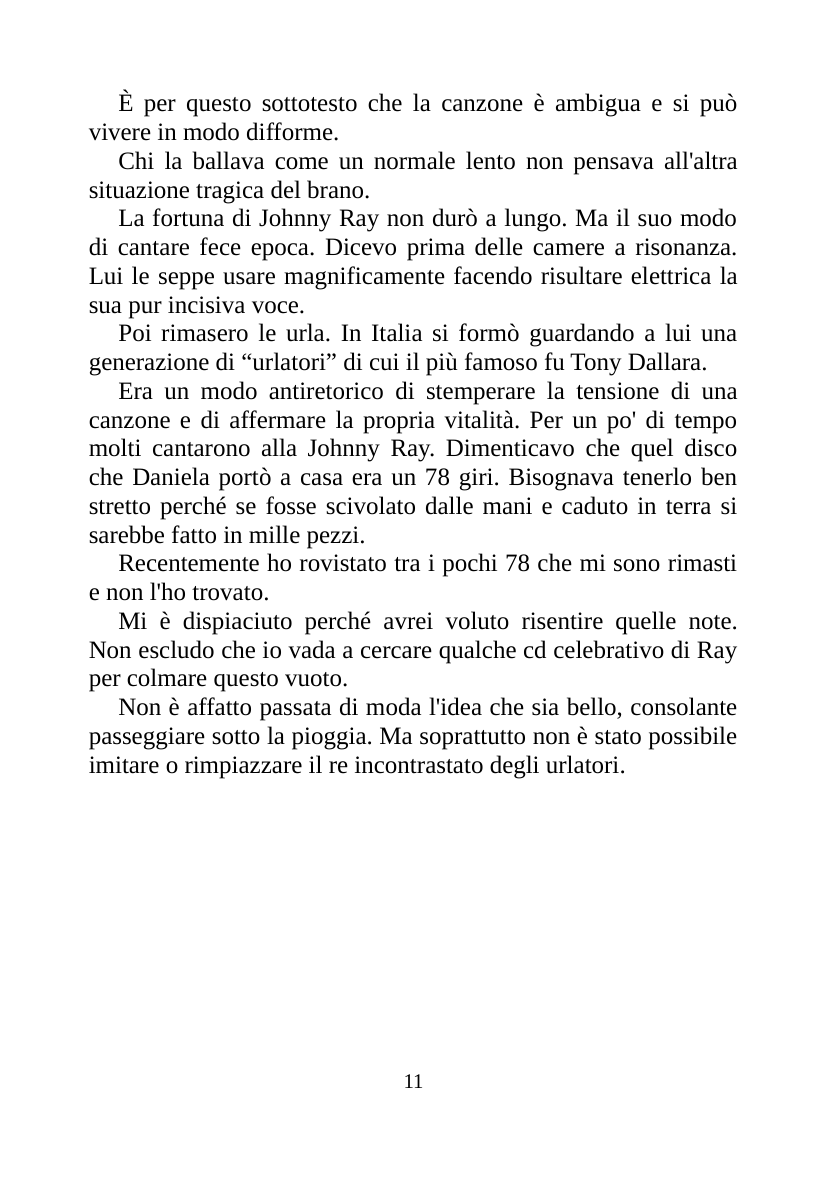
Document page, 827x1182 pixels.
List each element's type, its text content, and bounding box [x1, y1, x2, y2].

text È per questo sottotesto che la canzone è ambigua e si può vivere in modo difforme. [88, 88, 738, 146]
text Non è affatto passata di moda l'idea che sia bello, consolante passeggiare sotto la pioggia. Ma soprattutto non è stato possibile imitare o rimpiazzare il re incontrastato degli urlatori. [88, 692, 738, 778]
text La fortuna di Johnny Ray non durò a lungo. Ma il suo modo di cantare fece epoca. Dicevo prima delle camere a risonanza. Lui le seppe usare magnificamente facendo risultare elettrica la sua pur incisiva voce. [88, 203, 738, 318]
text Mi è dispiaciuto perché avrei voluto risentire quelle note. Non escludo che io vada a cercare qualche cd celebrativo di Ray per colmare questo vuoto. [88, 606, 738, 692]
text Recentemente ho rovistato tra i pochi 78 che mi sono rimasti e non l'ho trovato. [88, 548, 738, 606]
text Chi la ballava come un normale lento non pensava all'altra situazione tragica del brano. [88, 146, 738, 203]
text Era un modo antiretorico di stemperare la tensione di una canzone e di affermare la propria vitalità. Per un po' di tempo molti cantarono alla Johnny Ray. Dimenticavo che quel disco che Daniela portò a casa era un 78 giri. Bisognava tenerlo ben stretto perché se fosse scivolato dalle mani e caduto in terra si sarebbe fatto in mille pezzi. [88, 376, 738, 548]
text Poi rimasero le urla. In Italia si formò guardando a lui una generazione di “urlatori” di cui il più famoso fu Tony Dallara. [88, 318, 738, 376]
